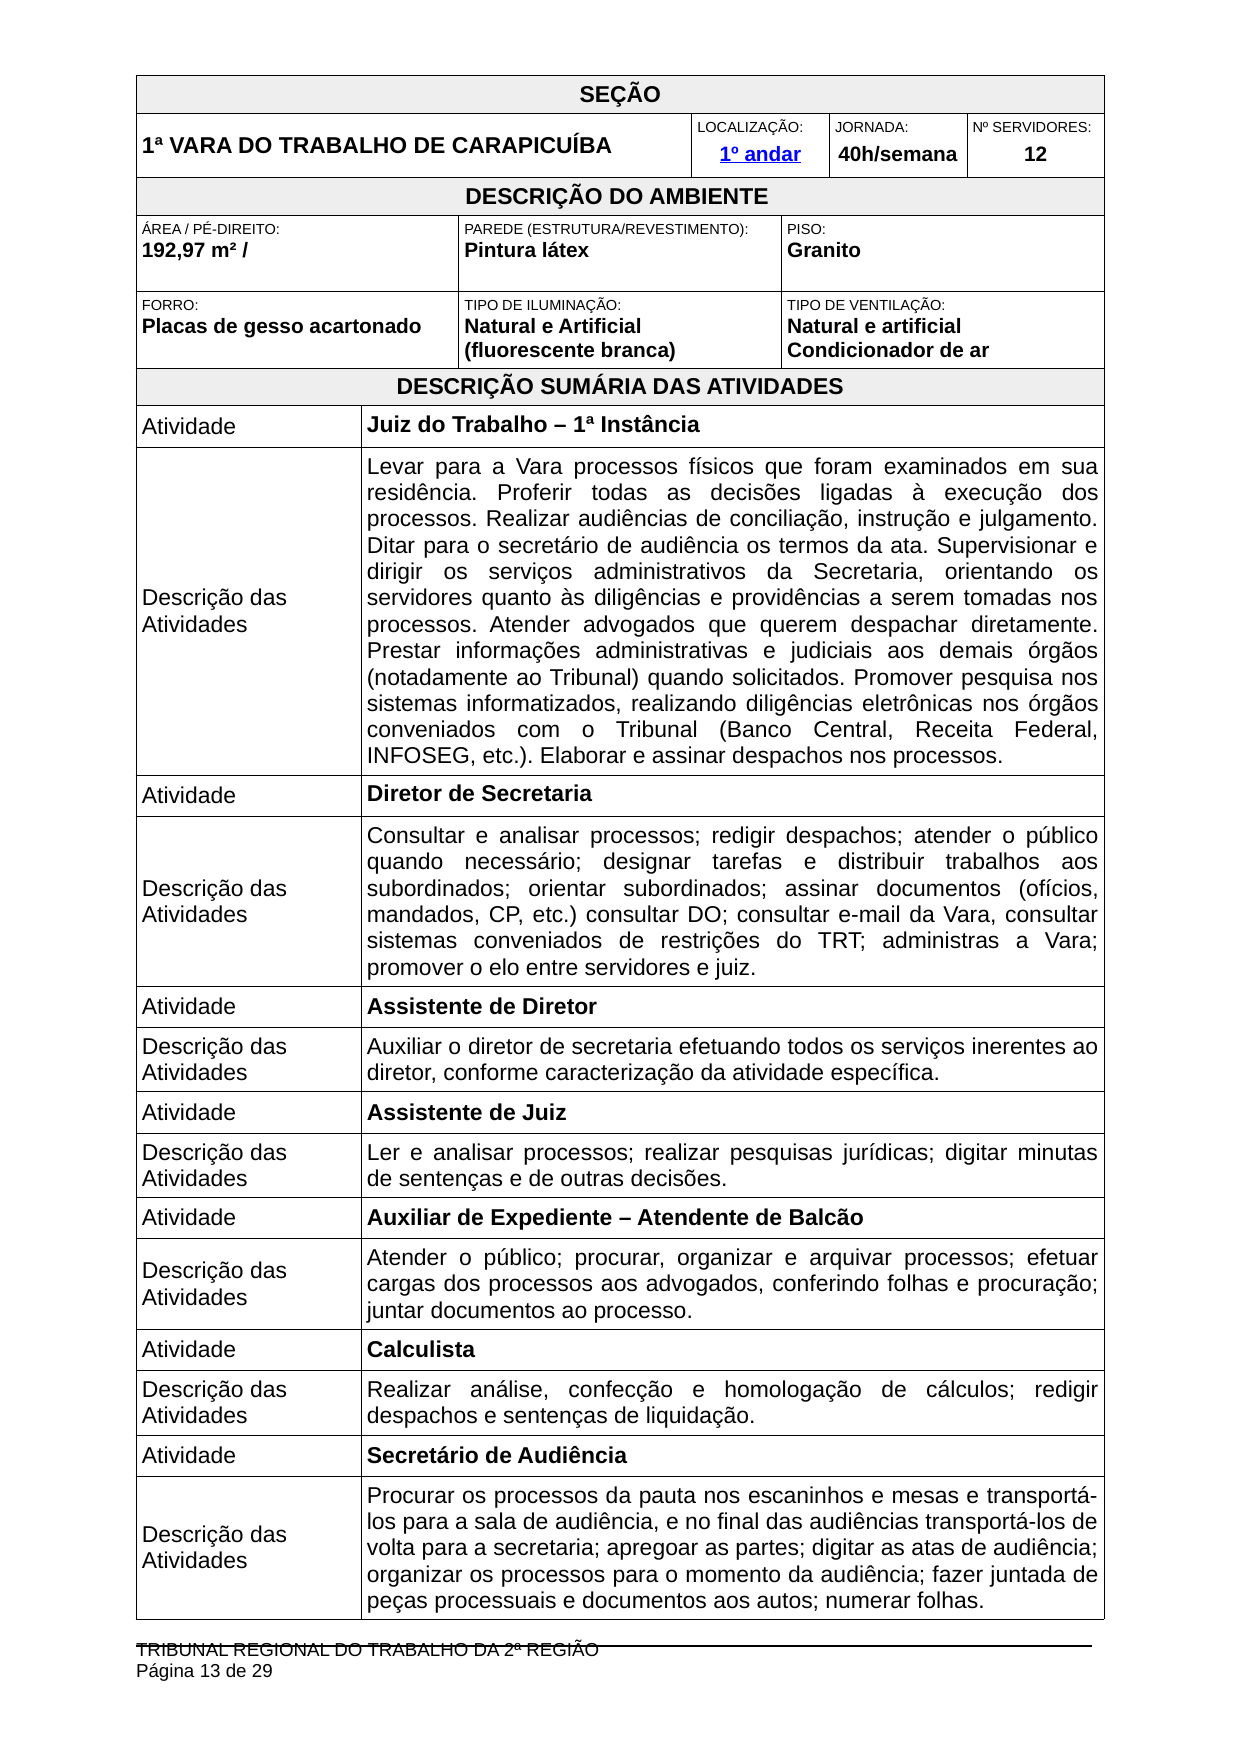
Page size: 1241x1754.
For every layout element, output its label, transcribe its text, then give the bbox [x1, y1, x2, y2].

table_cell Descrição das Atividades [137, 1134, 361, 1197]
table_cell Descrição das Atividades [137, 1239, 361, 1329]
table_cell Descrição das Atividades [137, 817, 361, 986]
table_cell Descrição das Atividades [137, 1371, 361, 1434]
table_cell LOCALIZAÇÃO: 1º andar [692, 114, 829, 177]
table_cell Assistente de Diretor [362, 987, 1104, 1027]
table_cell Diretor de Secretaria [362, 776, 1104, 816]
table_cell Consultar e analisar processos; redigir despachos; atender o público quando necessário; designar tarefas e distribuir trabalhos aos subordinados; orientar subordinados; assinar documentos (ofícios, mandados, CP, etc.) consultar DO; consultar e-mail da Vara, consultar sistemas conveniados de restrições do TRT; administras a Vara; promover o elo entre servidores e juiz. [362, 817, 1104, 986]
table_cell Ler e analisar processos; realizar pesquisas jurídicas; digitar minutas de sentenças e de outras decisões. [362, 1134, 1104, 1197]
table_cell Juiz do Trabalho – 1ª Instância [362, 406, 1104, 447]
table_cell Assistente de Juiz [362, 1092, 1104, 1133]
table_cell DESCRIÇÃO SUMÁRIA DAS ATIVIDADES [137, 369, 1104, 405]
table_cell Atividade [137, 987, 361, 1027]
table_cell ÁREA / PÉ-DIREITO: 192,97 m² / [137, 216, 458, 291]
table_cell PAREDE (ESTRUTURA/REVESTIMENTO): Pintura látex [459, 216, 781, 291]
table_cell Secretário de Audiência [362, 1436, 1104, 1476]
table_cell Descrição das Atividades [137, 1477, 361, 1619]
table_cell Nº SERVIDORES: 12 [968, 114, 1104, 177]
table_cell Descrição das Atividades [137, 1028, 361, 1091]
table_cell Atividade [137, 1092, 361, 1133]
table_cell Descrição das Atividades [137, 448, 361, 774]
table_cell TIPO DE ILUMINAÇÃO: Natural e Artificial (fluorescente branca) [459, 292, 781, 367]
table_cell FORRO: Placas de gesso acartonado [137, 292, 458, 367]
table_cell 1ª VARA DO TRABALHO DE CARAPICUÍBA [137, 114, 691, 177]
table_cell Atender o público; procurar, organizar e arquivar processos; efetuar cargas dos processos aos advogados, conferindo folhas e procuração; juntar documentos ao processo. [362, 1239, 1104, 1329]
table_header SEÇÃO [137, 76, 1104, 113]
table_cell Atividade [137, 1198, 361, 1238]
table_cell Atividade [137, 776, 361, 816]
table_cell DESCRIÇÃO DO AMBIENTE [137, 178, 1104, 215]
table_cell Atividade [137, 406, 361, 447]
table_cell Auxiliar o diretor de secretaria efetuando todos os serviços inerentes ao diretor, conforme caracterização da atividade específica. [362, 1028, 1104, 1091]
table_cell Auxiliar de Expediente – Atendente de Balcão [362, 1198, 1104, 1238]
table_cell JORNADA: 40h/semana [830, 114, 967, 177]
table_cell Levar para a Vara processos físicos que foram examinados em sua residência. Proferir todas as decisões ligadas à execução dos processos. Realizar audiências de conciliação, instrução e julgamento. Ditar para o secretário de audiência os termos da ata. Supervisionar e dirigir os serviços administrativos da Secretaria, orientando os servidores quanto às diligências e providências a serem tomadas nos processos. Atender advogados que querem despachar diretamente. Prestar informações administrativas e judiciais aos demais órgãos (notadamente ao Tribunal) quando solicitados. Promover pesquisa nos sistemas informatizados, realizando diligências eletrônicas nos órgãos conveniados com o Tribunal (Banco Central, Receita Federal, INFOSEG, etc.). Elaborar e assinar despachos nos processos. [362, 448, 1104, 774]
table_cell PISO: Granito [782, 216, 1104, 291]
table_cell Procurar os processos da pauta nos escaninhos e mesas e transportá-los para a sala de audiência, e no final das audiências transportá-los de volta para a secretaria; apregoar as partes; digitar as atas de audiência; organizar os processos para o momento da audiência; fazer juntada de peças processuais e documentos aos autos; numerar folhas. [362, 1477, 1104, 1619]
table_cell Atividade [137, 1330, 361, 1370]
table_cell TIPO DE VENTILAÇÃO: Natural e artificial Condicionador de ar [782, 292, 1104, 367]
table_cell Calculista [362, 1330, 1104, 1370]
table_cell Atividade [137, 1436, 361, 1476]
table_cell Realizar análise, confecção e homologação de cálculos; redigir despachos e sentenças de liquidação. [362, 1371, 1104, 1434]
